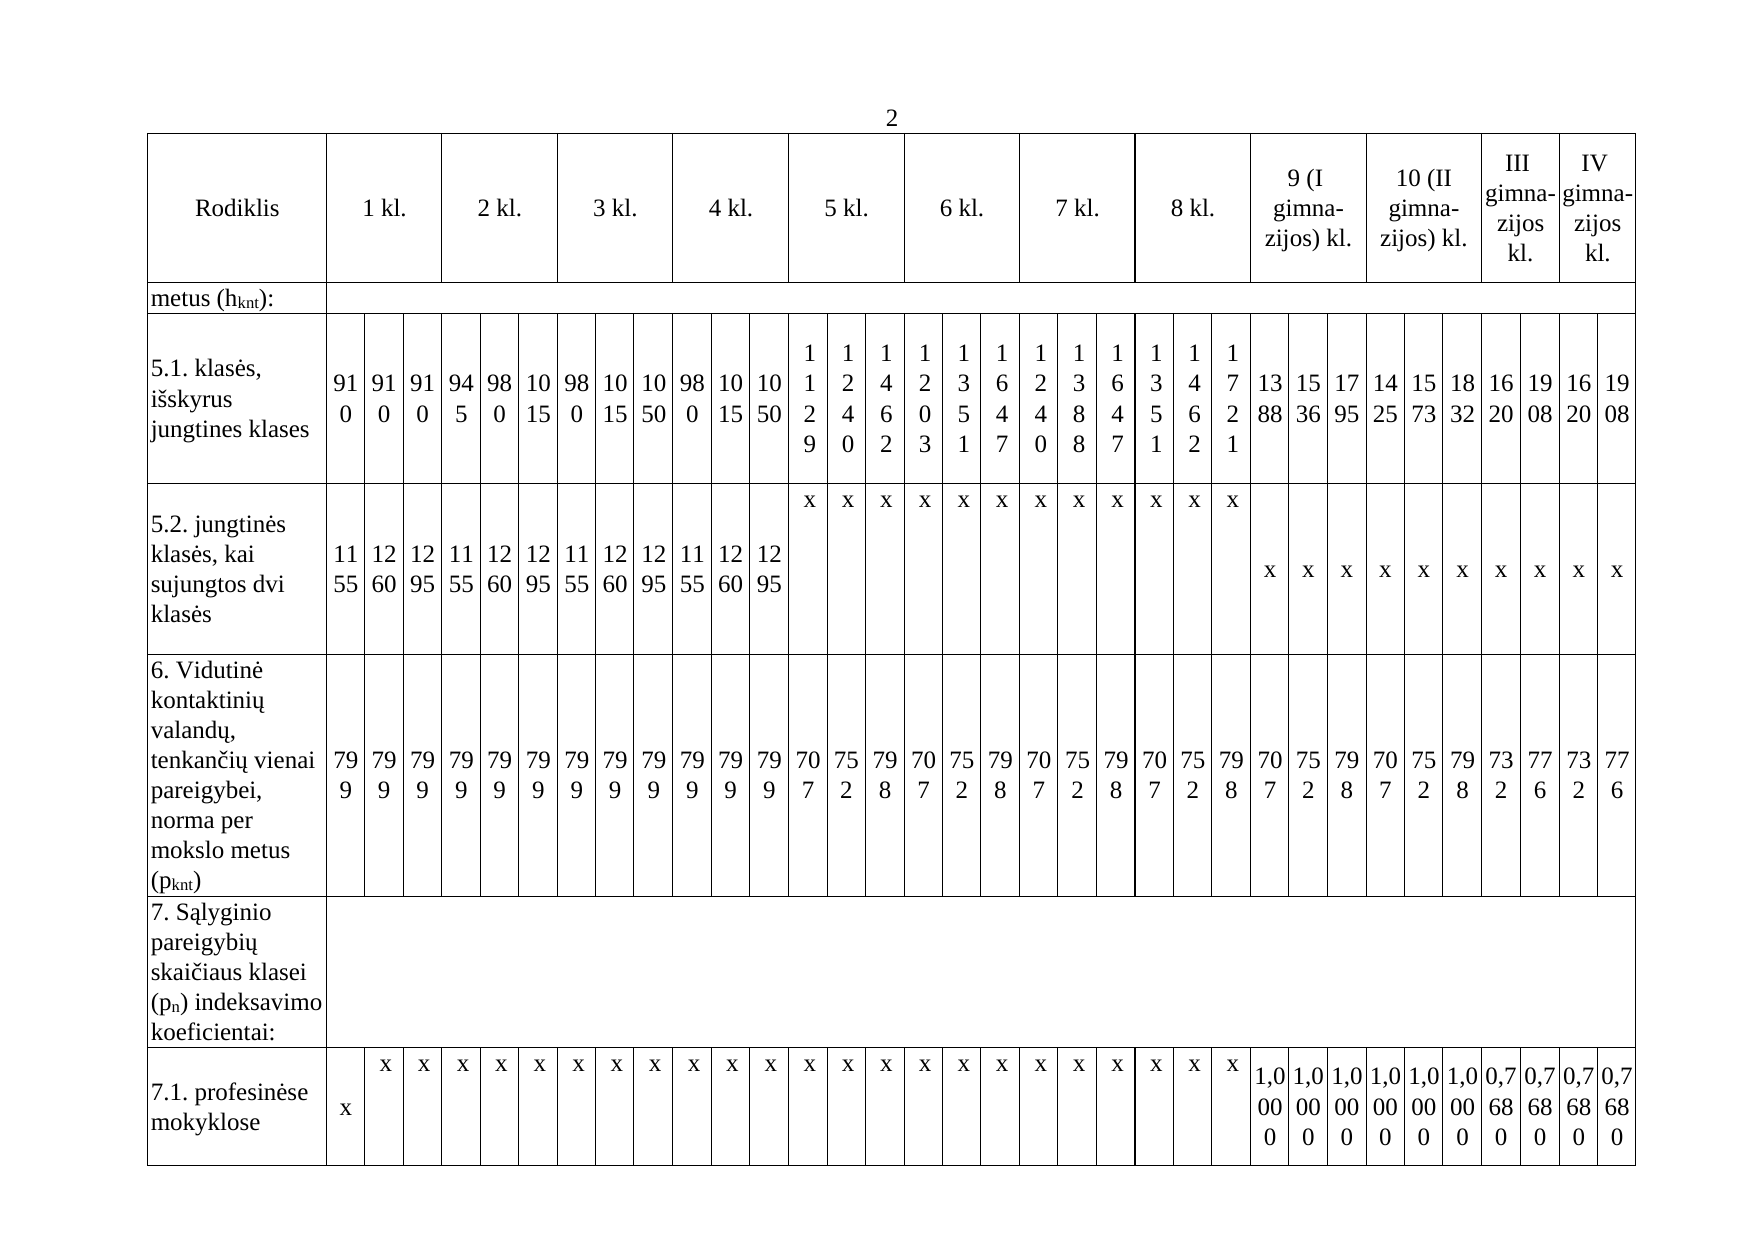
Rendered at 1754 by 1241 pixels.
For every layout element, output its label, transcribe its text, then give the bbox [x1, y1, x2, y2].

table_cell 1015 [712, 314, 749, 483]
table_cell x [1020, 1048, 1057, 1165]
table_cell x [1482, 484, 1520, 654]
table_cell x [905, 484, 942, 654]
table_cell 1050 [750, 314, 788, 483]
table_cell 752 [943, 655, 980, 896]
table_cell 1620 [1482, 314, 1520, 483]
table_cell 1351 [1136, 314, 1173, 483]
table_cell x [519, 1048, 557, 1165]
table_cell 799 [634, 655, 672, 896]
table_cell 980 [481, 314, 518, 483]
table_cell x [558, 1048, 595, 1165]
table_cell 707 [1367, 655, 1404, 896]
table_cell 732 [1560, 655, 1597, 896]
table_cell 798 [981, 655, 1019, 896]
table_cell 6. Vidutinė kontaktinių valandų, tenkančių vienai pareigybei, norma per mokslo metus (pknt) [148, 655, 326, 896]
table_header Rodiklis [148, 134, 326, 282]
table_cell 798 [1097, 655, 1134, 896]
table_cell 799 [404, 655, 441, 896]
table_cell x [1212, 484, 1250, 654]
table_cell 799 [481, 655, 518, 896]
table_cell 799 [442, 655, 480, 896]
table_cell 1295 [634, 484, 672, 654]
table_cell 7.1. profesinėse mokyklose [148, 1048, 326, 1165]
table_header 4 kl. [673, 134, 788, 282]
table_cell 980 [673, 314, 711, 483]
table_cell 1295 [404, 484, 441, 654]
table_cell 1260 [481, 484, 518, 654]
table_cell 0,7680 [1598, 1048, 1635, 1165]
table_cell 1015 [519, 314, 557, 483]
table_cell 1260 [596, 484, 633, 654]
table_cell 798 [1212, 655, 1250, 896]
table_cell x [943, 1048, 980, 1165]
table_cell 1388 [1251, 314, 1288, 483]
table_cell x [1367, 484, 1404, 654]
table_header 9 (I gimna-zijos) kl. [1251, 134, 1366, 282]
table_cell x [828, 1048, 865, 1165]
table_header 1 kl. [327, 134, 441, 282]
table_cell 1155 [327, 484, 364, 654]
table_cell 1647 [981, 314, 1019, 483]
table_cell 798 [1443, 655, 1481, 896]
table_cell 0,7680 [1521, 1048, 1559, 1165]
table_cell 798 [866, 655, 904, 896]
table_cell 910 [327, 314, 364, 483]
table_cell 1536 [1289, 314, 1327, 483]
table_cell 1462 [1174, 314, 1211, 483]
table_cell x [1521, 484, 1559, 654]
table_cell 1795 [1328, 314, 1366, 483]
table_cell 7. Sąlyginio pareigybių skaičiaus klasei (pn) indeksavimo koeficientai: [148, 897, 326, 1047]
table_cell 910 [365, 314, 403, 483]
table_header 2 kl. [442, 134, 557, 282]
table_cell x [365, 1048, 403, 1165]
table_header 8 kl. [1136, 134, 1250, 282]
table_cell x [596, 1048, 633, 1165]
table_cell x [866, 1048, 904, 1165]
table_cell 752 [1405, 655, 1442, 896]
table_cell 1351 [943, 314, 980, 483]
table_cell 1832 [1443, 314, 1481, 483]
table_cell x [905, 1048, 942, 1165]
table_cell x [712, 1048, 749, 1165]
table_cell 1260 [712, 484, 749, 654]
table_cell x [481, 1048, 518, 1165]
table_cell 0,7680 [1482, 1048, 1520, 1165]
table_cell 752 [1174, 655, 1211, 896]
table_cell 799 [519, 655, 557, 896]
table_header 7 kl. [1020, 134, 1134, 282]
table_cell 1295 [519, 484, 557, 654]
table_cell x [1174, 484, 1211, 654]
table_cell 1015 [596, 314, 633, 483]
table_cell 1155 [558, 484, 595, 654]
table_cell 1620 [1560, 314, 1597, 483]
table_cell x [1289, 484, 1327, 654]
table_cell 0,7680 [1560, 1048, 1597, 1165]
table_cell x [866, 484, 904, 654]
table_cell 752 [1058, 655, 1096, 896]
table_cell x [789, 484, 827, 654]
table_cell 1240 [1020, 314, 1057, 483]
table_cell 1,0000 [1289, 1048, 1327, 1165]
table_cell 1908 [1598, 314, 1635, 483]
table_cell 1721 [1212, 314, 1250, 483]
table_cell 799 [365, 655, 403, 896]
table_cell 752 [828, 655, 865, 896]
table_cell x [404, 1048, 441, 1165]
table_cell 776 [1521, 655, 1559, 896]
table_cell 1,0000 [1251, 1048, 1288, 1165]
table_cell 707 [1251, 655, 1288, 896]
table_cell x [1598, 484, 1635, 654]
table_header 5 kl. [789, 134, 904, 282]
table_cell 1155 [442, 484, 480, 654]
table_cell x [1058, 1048, 1096, 1165]
table_cell x [981, 1048, 1019, 1165]
table_cell 799 [558, 655, 595, 896]
table_cell 5.1. klasės, išskyrus jungtines klases [148, 314, 326, 483]
table_cell 1425 [1367, 314, 1404, 483]
table_cell 1,0000 [1443, 1048, 1481, 1165]
table_cell x [1097, 1048, 1134, 1165]
table_cell x [1560, 484, 1597, 654]
table_cell x [1058, 484, 1096, 654]
table_cell 1129 [789, 314, 827, 483]
table_cell x [981, 484, 1019, 654]
table_cell 1,0000 [1328, 1048, 1366, 1165]
table_cell 707 [905, 655, 942, 896]
table_header 6 kl. [905, 134, 1019, 282]
table_cell [327, 283, 1635, 313]
table_header IV gimna-zijos kl. [1560, 134, 1635, 282]
table_cell x [1405, 484, 1442, 654]
table_cell 1388 [1058, 314, 1096, 483]
table_cell x [1251, 484, 1288, 654]
table_cell 910 [404, 314, 441, 483]
table_cell 1,0000 [1367, 1048, 1404, 1165]
table_cell 799 [596, 655, 633, 896]
table_cell 1462 [866, 314, 904, 483]
table_cell 980 [558, 314, 595, 483]
table_cell x [789, 1048, 827, 1165]
table_cell 707 [789, 655, 827, 896]
table_cell 1295 [750, 484, 788, 654]
table_cell x [828, 484, 865, 654]
table_cell 1573 [1405, 314, 1442, 483]
table_cell x [1443, 484, 1481, 654]
table_cell x [1020, 484, 1057, 654]
table_cell 1647 [1097, 314, 1134, 483]
table_cell x [327, 1048, 364, 1165]
table_cell metus (hknt): [148, 283, 326, 313]
table_cell 799 [750, 655, 788, 896]
table_cell x [750, 1048, 788, 1165]
table_cell 1155 [673, 484, 711, 654]
table_header III gimna-zijos kl. [1482, 134, 1559, 282]
table_cell 707 [1020, 655, 1057, 896]
table_cell 798 [1328, 655, 1366, 896]
table_cell 776 [1598, 655, 1635, 896]
table_cell 5.2. jungtinės klasės, kai sujungtos dvi klasės [148, 484, 326, 654]
table_cell x [1174, 1048, 1211, 1165]
table_cell x [673, 1048, 711, 1165]
table_cell 752 [1289, 655, 1327, 896]
table_cell 1260 [365, 484, 403, 654]
table_cell 1240 [828, 314, 865, 483]
table_cell 732 [1482, 655, 1520, 896]
table_cell x [442, 1048, 480, 1165]
table_cell x [1136, 1048, 1173, 1165]
table_header 3 kl. [558, 134, 672, 282]
table_cell 1,0000 [1405, 1048, 1442, 1165]
table_cell x [943, 484, 980, 654]
table_cell x [1097, 484, 1134, 654]
table_cell 945 [442, 314, 480, 483]
table_cell x [1136, 484, 1173, 654]
table_cell 707 [1136, 655, 1173, 896]
table_cell 799 [327, 655, 364, 896]
table_cell 1908 [1521, 314, 1559, 483]
table_cell x [634, 1048, 672, 1165]
table_cell x [1328, 484, 1366, 654]
table_cell 799 [673, 655, 711, 896]
table_cell 1050 [634, 314, 672, 483]
table_cell [327, 897, 1635, 1047]
table_cell 799 [712, 655, 749, 896]
table_header 10 (II gimna- zijos) kl. [1367, 134, 1481, 282]
table_cell 1203 [905, 314, 942, 483]
table_cell x [1212, 1048, 1250, 1165]
